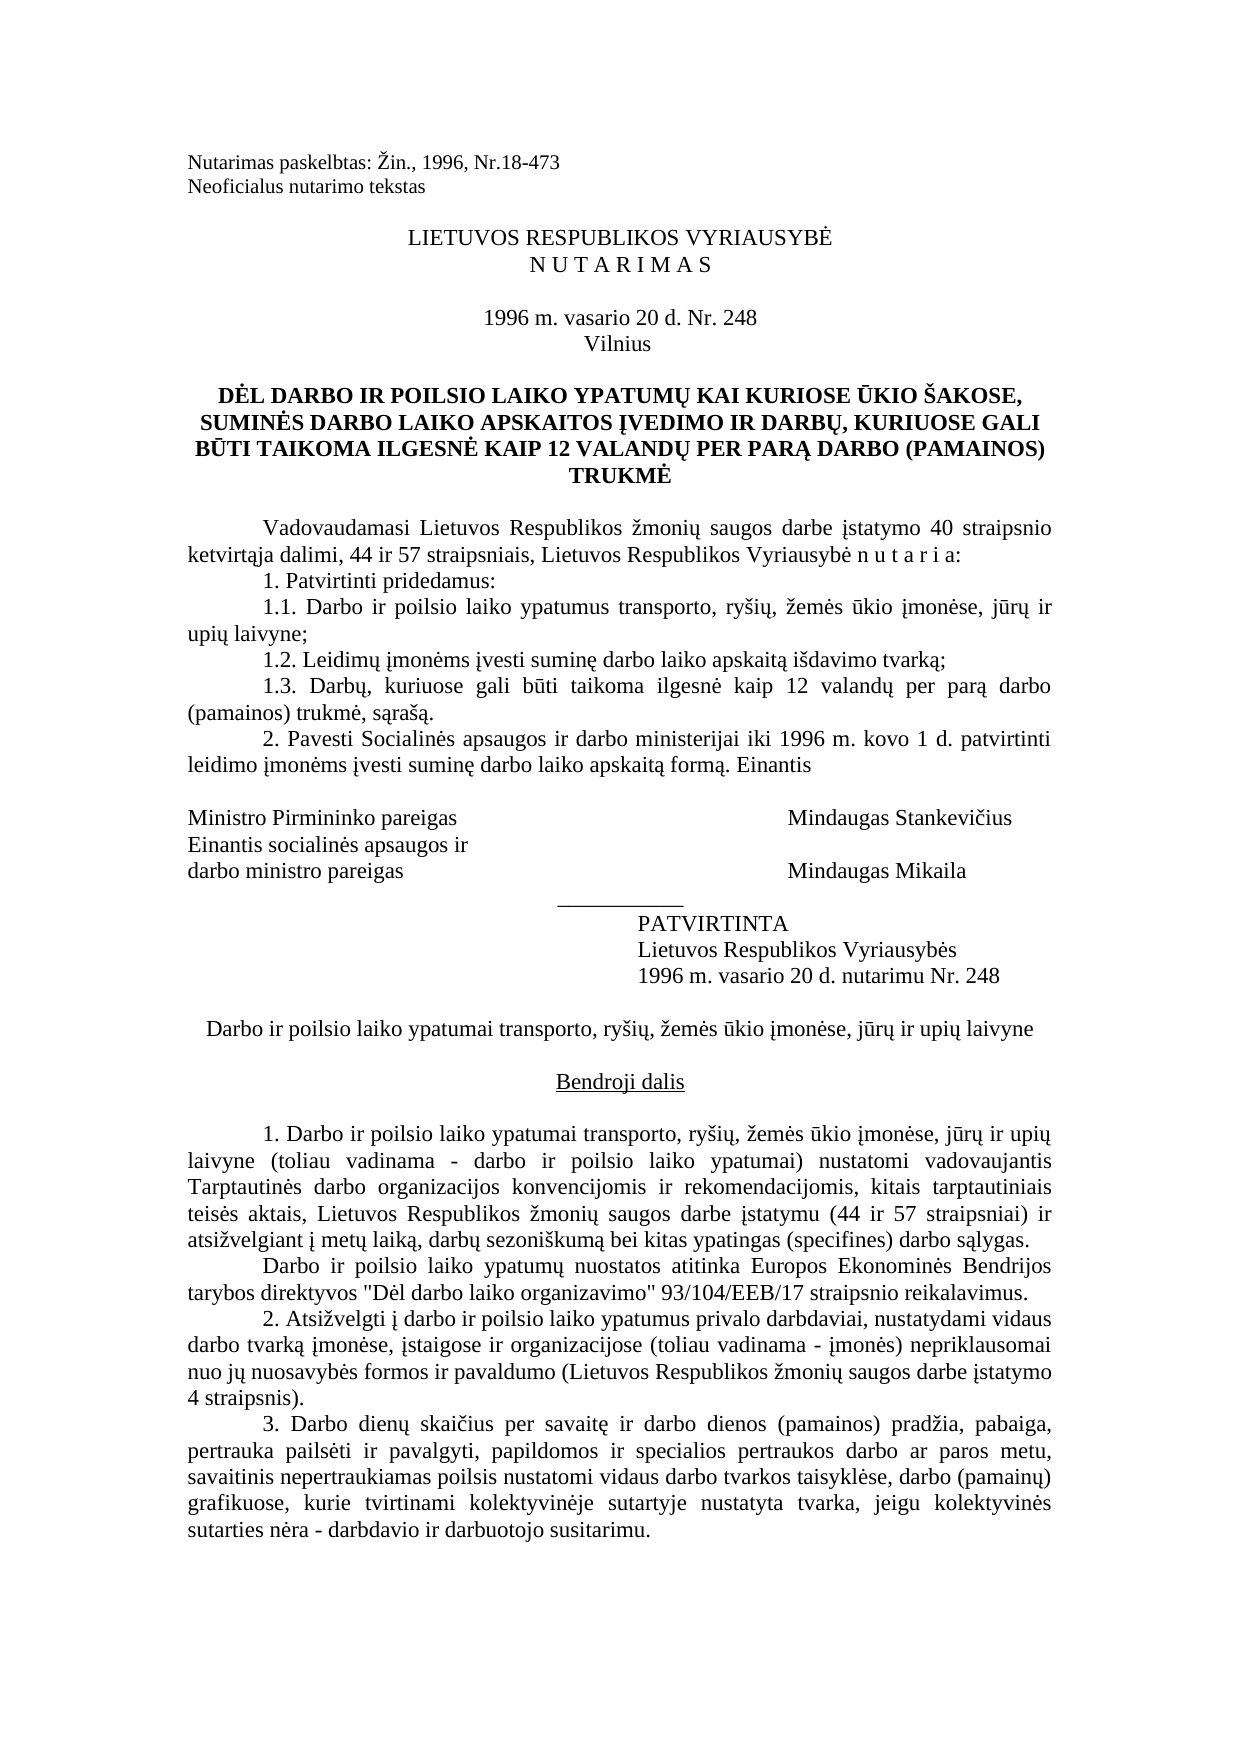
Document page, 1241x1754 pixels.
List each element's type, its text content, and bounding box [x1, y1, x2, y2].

text DĖL DARBO IR POILSIO LAIKO YPATUMŲ KAI KURIOSE ŪKIO ŠAKOSE, SUMINĖS DARBO LAIKO APSKAITOS ĮVEDIMO IR DARBŲ, KURIUOSE GALI BŪTI TAIKOMA ILGESNĖ KAIP 12 VALANDŲ PER PARĄ DARBO (PAMAINOS) TRUKMĖ [187, 383, 1053, 488]
text Neoficialus nutarimo tekstas [187, 174, 1053, 198]
text 1.2. Leidimų įmonėms įvesti suminę darbo laiko apskaitą išdavimo tvarką; [187, 646, 1053, 672]
text 3. Darbo dienų skaičius per savaitę ir darbo dienos (pamainos) pradžia, pabaiga, pertrauka pailsėti ir pavalgyti, papildomos ir specialios pertraukos darbo ar paros metu, savaitinis nepertraukiamas poilsis nustatomi vidaus darbo tvarkos taisyklėse, darbo (pamainų) grafikuose, kurie tvirtinami kolektyvinėje sutartyje nustatyta tvarka, jeigu kolektyvinės sutarties nėra - darbdavio ir darbuotojo susitarimu. [187, 1410, 1053, 1542]
text Bendroji dalis [187, 1068, 1053, 1094]
text 1996 m. vasario 20 d. Nr. 248 [187, 303, 1053, 330]
text PATVIRTINTA [187, 910, 1053, 936]
text Einantis socialinės apsaugos ir [187, 831, 1053, 857]
text LIETUVOS RESPUBLIKOS VYRIAUSYBĖ [187, 224, 1053, 251]
text 1996 m. vasario 20 d. nutarimu Nr. 248 [187, 962, 1053, 989]
text Darbo ir poilsio laiko ypatumų nuostatos atitinka Europos Ekonominės Bendrijos tarybos direktyvos "Dėl darbo laiko organizavimo" 93/104/EEB/17 straipsnio reikalavimus. [187, 1252, 1053, 1305]
text Lietuvos Respublikos Vyriausybės [187, 936, 1053, 962]
text Ministro Pirmininko pareigas Mindaugas Stankevičius [187, 804, 1053, 831]
text Nutarimas paskelbtas: Žin., 1996, Nr.18-473 [187, 150, 1053, 174]
text Vadovaudamasi Lietuvos Respublikos žmonių saugos darbe įstatymo 40 straipsnio ketvirtąja dalimi, 44 ir 57 straipsniais, Lietuvos Respublikos Vyriausybė n u t a r i a: [187, 514, 1053, 567]
text 1. Patvirtinti pridedamus: [187, 567, 1053, 593]
text Darbo ir poilsio laiko ypatumai transporto, ryšių, žemės ūkio įmonėse, jūrų ir upių laivyne [187, 1015, 1053, 1041]
text ___________ [187, 883, 1053, 910]
text 1. Darbo ir poilsio laiko ypatumai transporto, ryšių, žemės ūkio įmonėse, jūrų ir upių laivyne (toliau vadinama - darbo ir poilsio laiko ypatumai) nustatomi vadovaujantis Tarptautinės darbo organizacijos konvencijomis ir rekomendacijomis, kitais tarptautiniais teisės aktais, Lietuvos Respublikos žmonių saugos darbe įstatymu (44 ir 57 straipsniai) ir atsižvelgiant į metų laiką, darbų sezoniškumą bei kitas ypatingas (specifines) darbo sąlygas. [187, 1121, 1053, 1252]
text darbo ministro pareigas Mindaugas Mikaila [187, 857, 1053, 883]
text 2. Atsižvelgti į darbo ir poilsio laiko ypatumus privalo darbdaviai, nustatydami vidaus darbo tvarką įmonėse, įstaigose ir organizacijose (toliau vadinama - įmonės) nepriklausomai nuo jų nuosavybės formos ir pavaldumo (Lietuvos Respublikos žmonių saugos darbe įstatymo 4 straipsnis). [187, 1305, 1053, 1410]
text N U T A R I M A S [187, 251, 1053, 277]
text Vilnius [187, 330, 1053, 356]
text 2. Pavesti Socialinės apsaugos ir darbo ministerijai iki 1996 m. kovo 1 d. patvirtinti leidimo įmonėms įvesti suminę darbo laiko apskaitą formą. Einantis [187, 725, 1053, 778]
text 1.3. Darbų, kuriuose gali būti taikoma ilgesnė kaip 12 valandų per parą darbo (pamainos) trukmė, sąrašą. [187, 672, 1053, 725]
text 1.1. Darbo ir poilsio laiko ypatumus transporto, ryšių, žemės ūkio įmonėse, jūrų ir upių laivyne; [187, 593, 1053, 646]
